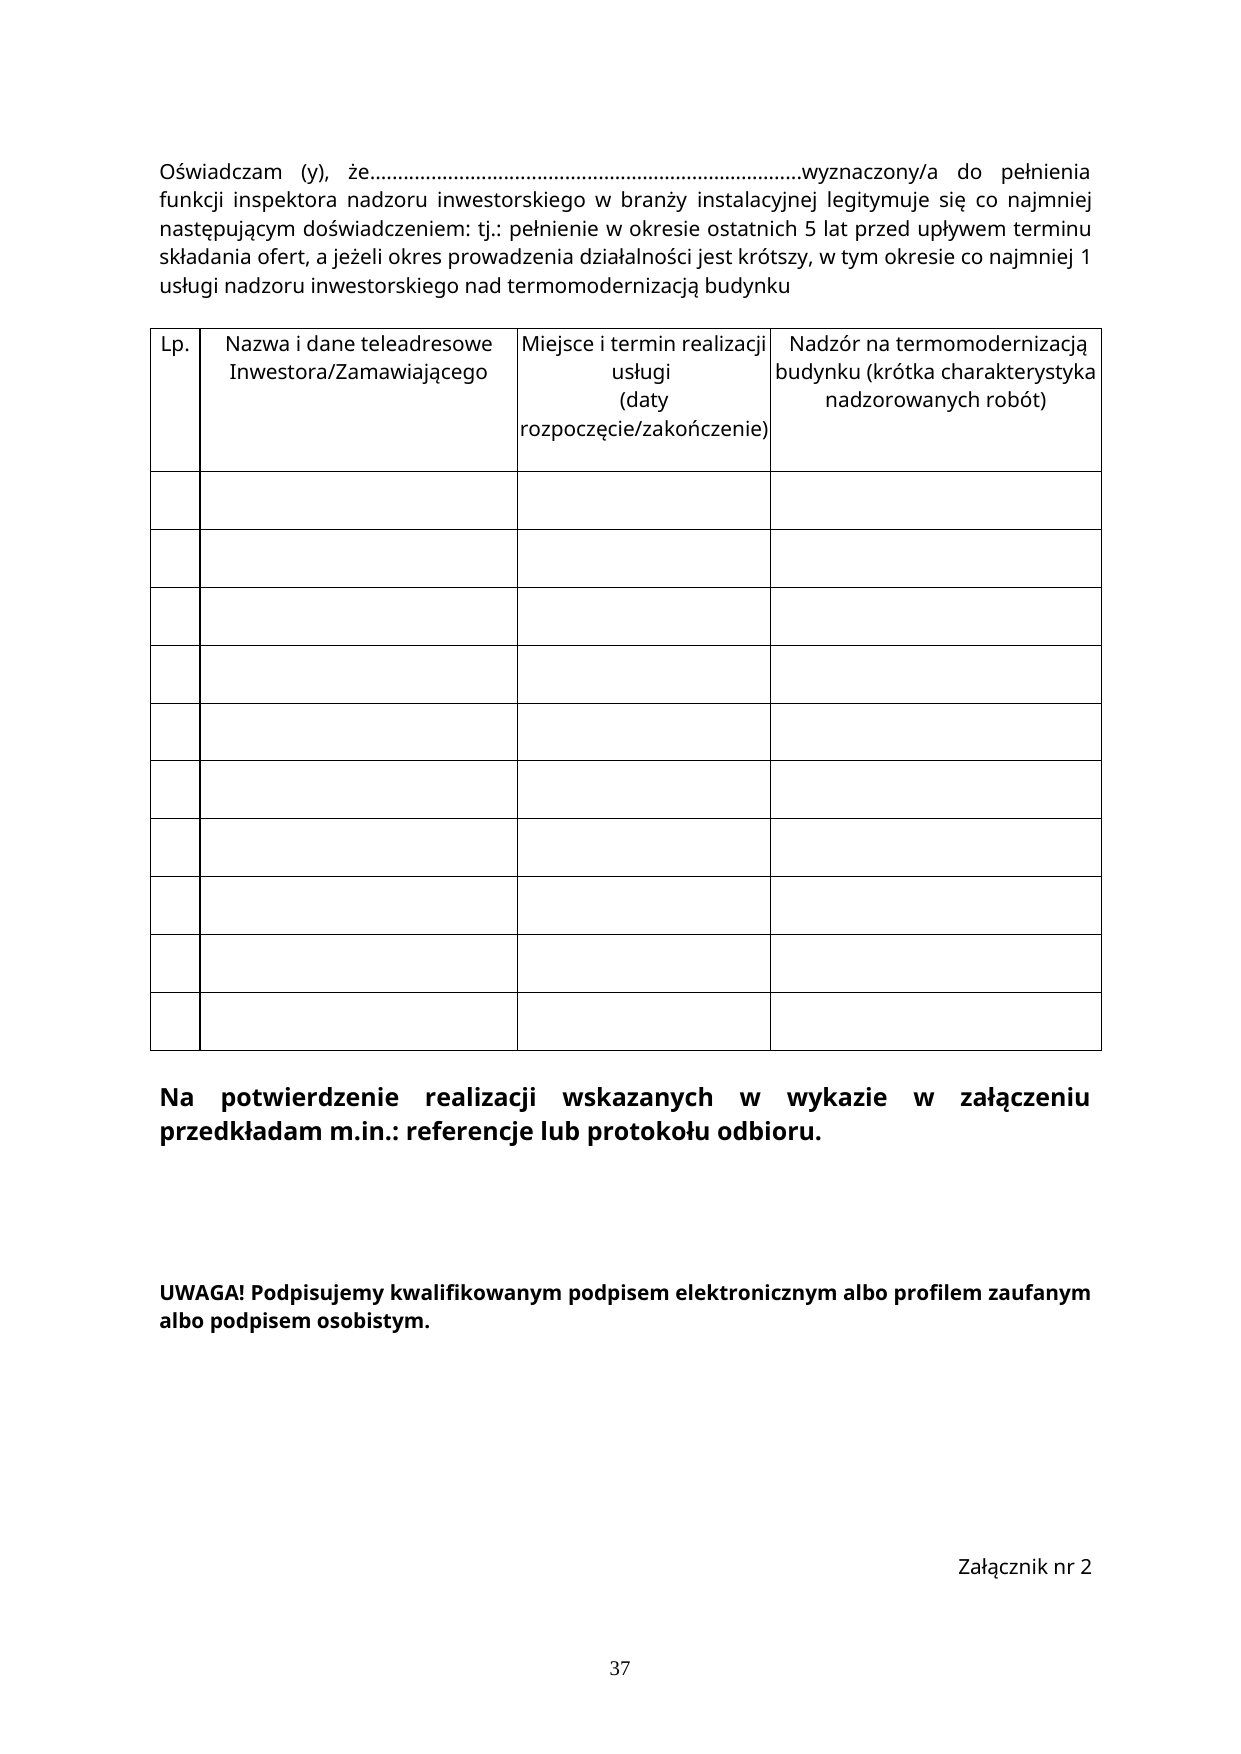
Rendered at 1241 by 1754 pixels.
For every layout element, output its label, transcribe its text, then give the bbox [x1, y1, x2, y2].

table_cell [201, 993, 517, 1050]
table_cell [201, 530, 517, 587]
table_cell [151, 588, 199, 644]
text Na potwierdzenie realizacji wskazanych w wykazie w załączeniu przedkładam m.in.: referencje lub protokołu odbioru. [159, 1079, 1092, 1148]
table_cell [771, 704, 1101, 760]
table_cell [151, 704, 199, 760]
table_cell [151, 993, 199, 1050]
table_cell [518, 472, 770, 529]
table_cell [201, 877, 517, 934]
text Oświadczam (y), że...........................................………………………….....wyznaczony/a do pełnienia funkcji inspektora nadzoru inwestorskiego w branży instalacyjnej legitymuje się co najmniej następującym doświadczeniem: tj.: pełnienie w okresie ostatnich 5 lat przed upływem terminu składania ofert, a jeżeli okres prowadzenia działalności jest krótszy, w tym okresie co najmniej 1 usługi nadzoru inwestorskiego nad termomodernizacją budynku [159, 157, 1092, 299]
table_cell [518, 646, 770, 702]
table_cell [201, 646, 517, 702]
table_cell [151, 530, 199, 587]
table_cell [771, 993, 1101, 1050]
table_cell [201, 704, 517, 760]
table_cell [201, 588, 517, 644]
table_cell [151, 877, 199, 934]
table_cell [518, 761, 770, 818]
table_cell [518, 704, 770, 760]
table_cell [201, 819, 517, 876]
table_cell [201, 472, 517, 529]
table_cell [518, 530, 770, 587]
table_header Miejsce i termin realizacji usługi (daty rozpoczęcie/zakończenie) [518, 329, 770, 471]
table_cell [771, 646, 1101, 702]
table_cell [151, 761, 199, 818]
table_cell [771, 530, 1101, 587]
table_cell [151, 646, 199, 702]
table_header Nadzór na termomodernizacją budynku (krótka charakterystyka nadzorowanych robót) [771, 329, 1101, 471]
table_cell [151, 472, 199, 529]
table_cell [518, 588, 770, 644]
table_cell [771, 761, 1101, 818]
table_cell [201, 935, 517, 992]
table_cell [518, 935, 770, 992]
text Załącznik nr 2 [159, 1552, 1092, 1581]
table_cell [151, 935, 199, 992]
text UWAGA! Podpisujemy kwalifikowanym podpisem elektronicznym albo profilem zaufanym albo podpisem osobistym. [159, 1278, 1092, 1335]
table_cell [518, 993, 770, 1050]
table_cell [771, 588, 1101, 644]
table_cell [771, 935, 1101, 992]
table_cell [201, 761, 517, 818]
table_cell [151, 819, 199, 876]
table_cell [771, 877, 1101, 934]
table_cell [771, 472, 1101, 529]
table_cell [518, 819, 770, 876]
table_header Lp. [151, 329, 199, 471]
table_header Nazwa i dane teleadresowe Inwestora/Zamawiającego [201, 329, 517, 471]
table_cell [771, 819, 1101, 876]
table_cell [518, 877, 770, 934]
